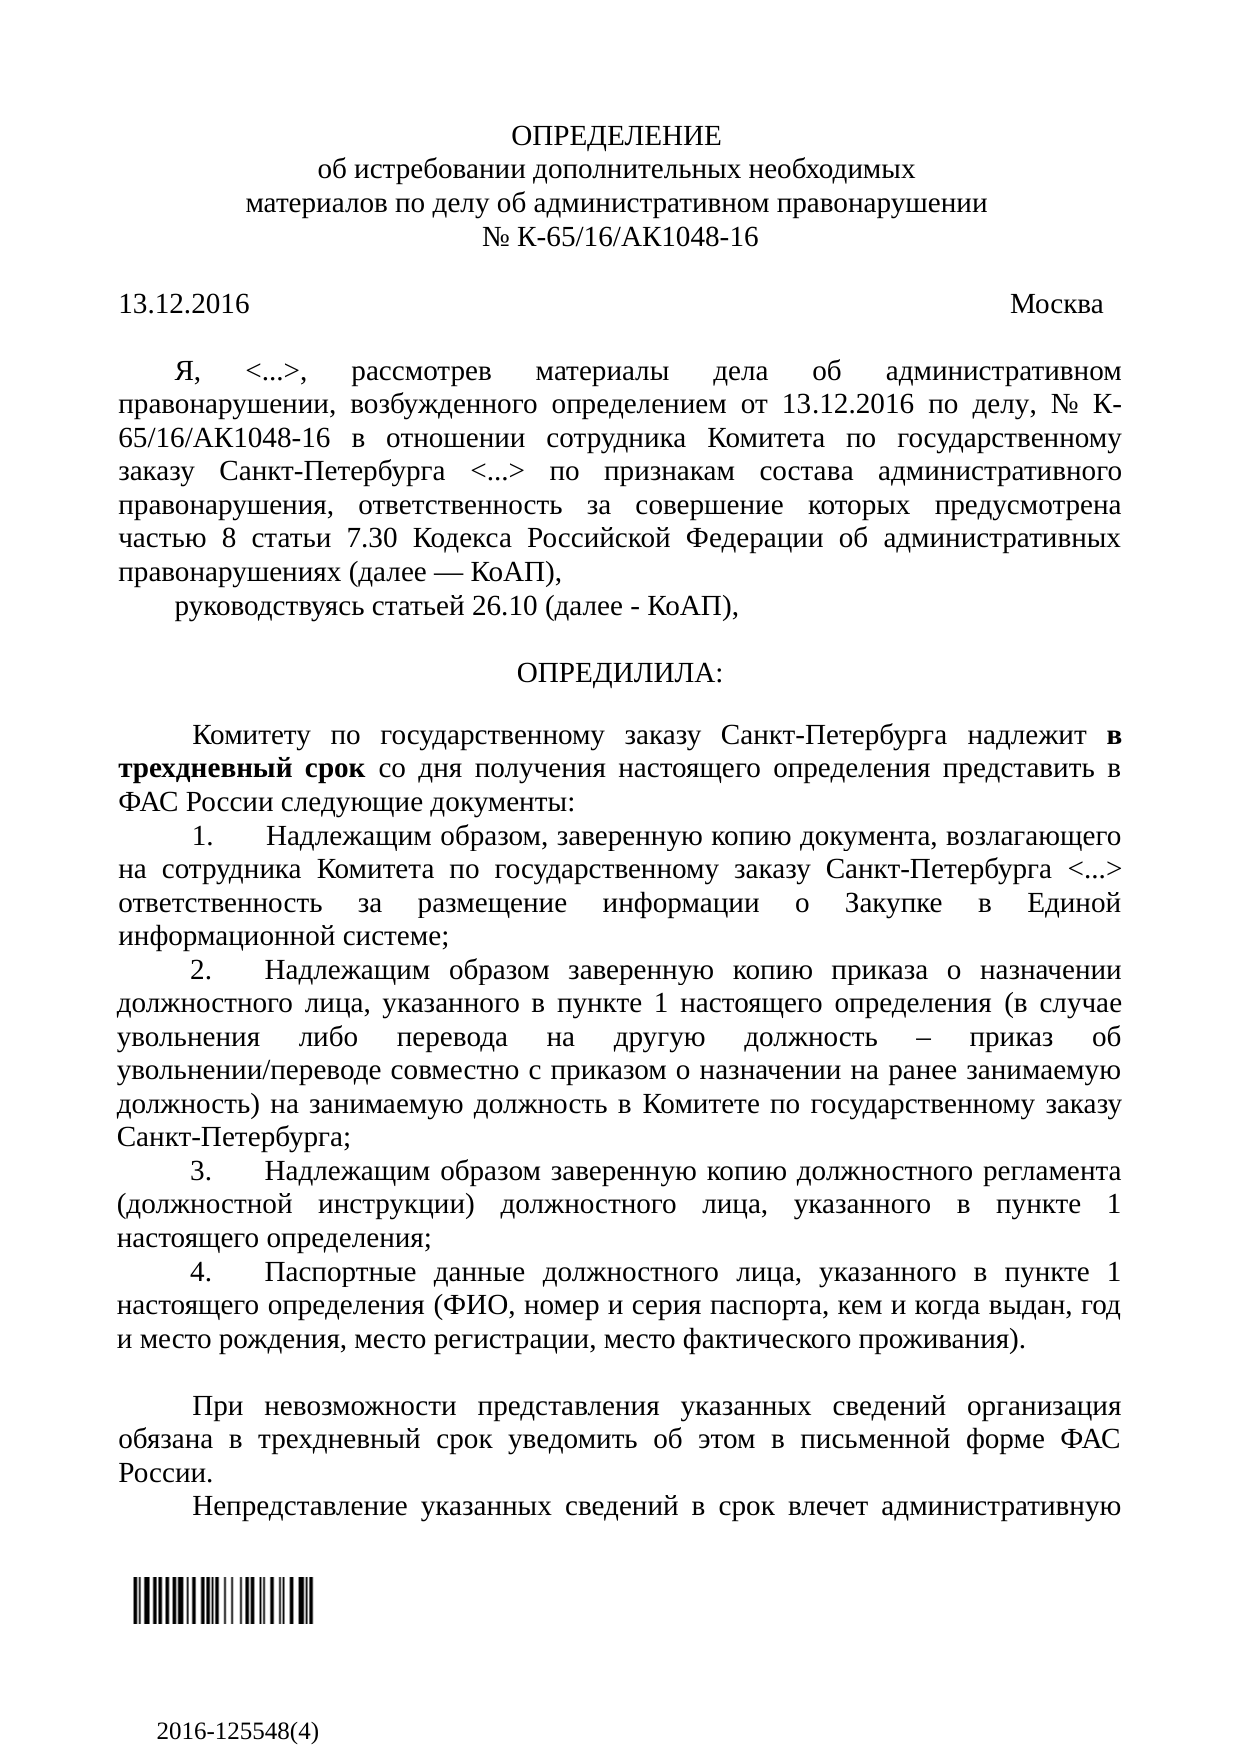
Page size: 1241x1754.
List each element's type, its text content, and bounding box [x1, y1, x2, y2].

text № К-65/16/АК1048-16 [118, 219, 1122, 252]
text руководствуясь статьей 26.10 (далее - КоАП), [118, 588, 1122, 621]
text материалов по делу об административном правонарушении [118, 185, 1122, 219]
text об истребовании дополнительных необходимых [118, 152, 1122, 185]
text Непредставление указанных сведений в срок влечет административную [118, 1488, 1122, 1522]
list Надлежащим образом заверенную копию должностного регламента (должностной инструкции) должностного лица, указанного в пункте 1 настоящего определения; [117, 1153, 1122, 1254]
text При невозможности представления указанных сведений организация обязана в трехдневный срок уведомить об этом в письменной форме ФАС России. [118, 1388, 1122, 1488]
text 13.12.2016 Москва [118, 286, 1122, 319]
picture [118, 1577, 331, 1624]
list Надлежащим образом, заверенную копию документа, возлагающего на сотрудника Комитета по государственному заказу Санкт-Петербурга <...> ответственность за размещение информации о Закупке в Единой информационной системе; [118, 818, 1122, 952]
text ОПРЕДЕЛЕНИЕ [118, 118, 1122, 152]
list Надлежащим образом заверенную копию приказа о назначении должностного лица, указанного в пункте 1 настоящего определения (в случае увольнения либо перевода на другую должность – приказ об увольнении/переводе совместно с приказом о назначении на ранее занимаемую должность) на занимаемую должность в Комитете по государственному заказу Санкт-Петербурга; [117, 952, 1122, 1153]
text Комитету по государственному заказу Санкт-Петербурга надлежит в трехдневный срок со дня получения настоящего определения представить в ФАС России следующие документы: [118, 717, 1122, 818]
text ОПРЕДИЛИЛА: [118, 655, 1122, 688]
text Я, <...>, рассмотрев материалы дела об административном правонарушении, возбужденного определением от 13.12.2016 по делу, № К-65/16/АК1048-16 в отношении сотрудника Комитета по государственному заказу Санкт-Петербурга <...> по признакам состава административного правонарушения, ответственность за совершение которых предусмотрена частью 8 статьи 7.30 Кодекса Российской Федерации об административных правонарушениях (далее — КоАП), [118, 353, 1122, 588]
list Паспортные данные должностного лица, указанного в пункте 1 настоящего определения (ФИО, номер и серия паспорта, кем и когда выдан, год и место рождения, место регистрации, место фактического проживания). [117, 1254, 1122, 1354]
